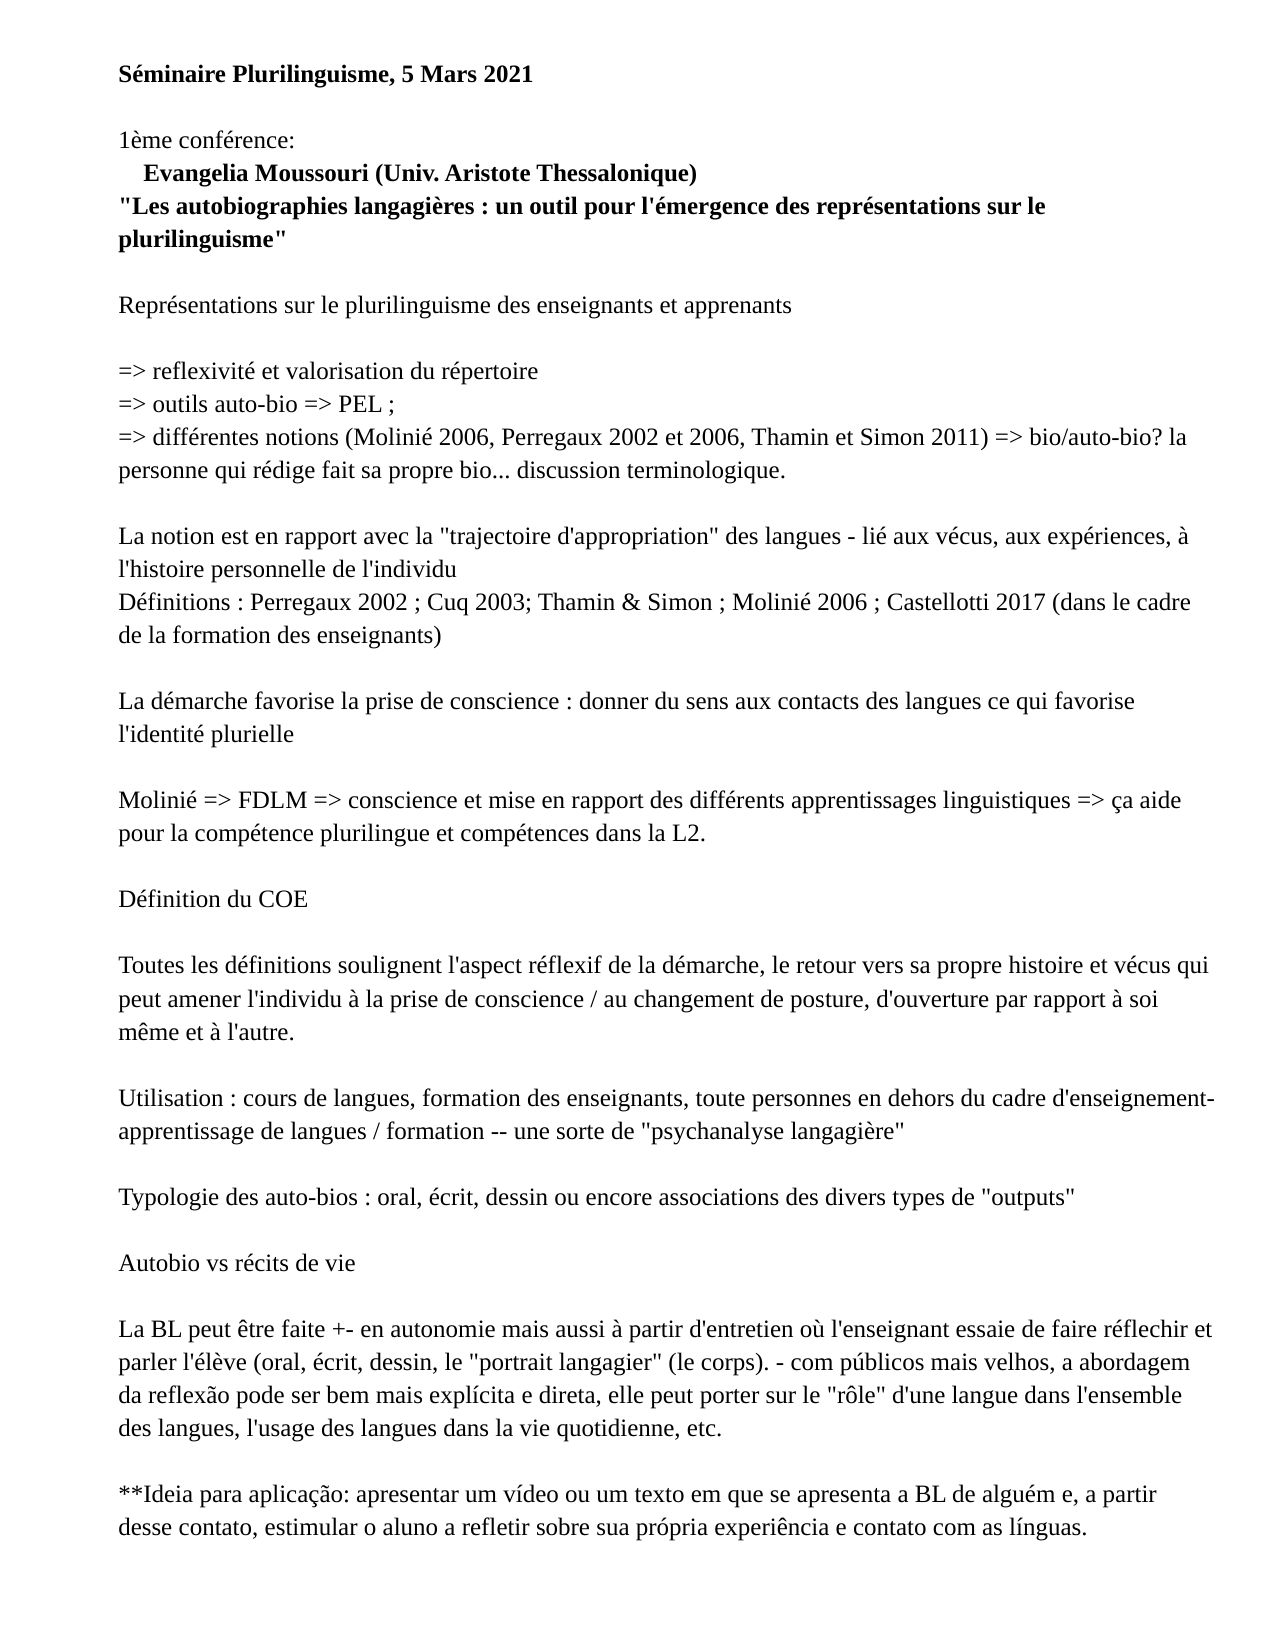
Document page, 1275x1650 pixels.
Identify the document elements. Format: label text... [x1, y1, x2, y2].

text Séminaire Plurilinguisme, 5 Mars 2021 1ème conférence: Evangelia Moussouri (Univ. Aristote Thessalonique) "Les autobiographies langagières : un outil pour l'émergence des représentations sur le plurilinguisme" Représentations sur le plurilinguisme des enseignants et apprenants => reflexivité et valorisation du répertoire => outils auto-bio => PEL ; => différentes notions (Molinié 2006, Perregaux 2002 et 2006, Thamin et Simon 2011) => bio/auto-bio? la personne qui rédige fait sa propre bio... discussion terminologique. La notion est en rapport avec la "trajectoire d'appropriation" des langues - lié aux vécus, aux expériences, à l'histoire personnelle de l'individu Définitions : Perregaux 2002 ; Cuq 2003; Thamin & Simon ; Molinié 2006 ; Castellotti 2017 (dans le cadre de la formation des enseignants) La démarche favorise la prise de conscience : donner du sens aux contacts des langues ce qui favorise l'identité plurielle Molinié => FDLM => conscience et mise en rapport des différents apprentissages linguistiques => ça aide pour la compétence plurilingue et compétences dans la L2. Définition du COE Toutes les définitions soulignent l'aspect réflexif de la démarche, le retour vers sa propre histoire et vécus qui peut amener l'individu à la prise de conscience / au changement de posture, d'ouverture par rapport à soi même et à l'autre. Utilisation : cours de langues, formation des enseignants, toute personnes en dehors du cadre d'enseignement-apprentissage de langues / formation -- une sorte de "psychanalyse langagière" Typologie des auto-bios : oral, écrit, dessin ou encore associations des divers types de "outputs" Autobio vs récits de vie La BL peut être faite +- en autonomie mais aussi à partir d'entretien où l'enseignant essaie de faire réflechir et parler l'élève (oral, écrit, dessin, le "portrait langagier" (le corps). - com públicos mais velhos, a abordagem da reflexão pode ser bem mais explícita e direta, elle peut porter sur le "rôle" d'une langue dans l'ensemble des langues, l'usage des langues dans la vie quotidienne, etc. **Ideia para aplicação: apresentar um vídeo ou um texto em que se apresenta a BL de alguém e, a partir desse contato, estimular o aluno a refletir sobre sua própria experiência e contato com as línguas. [118, 59, 1216, 1574]
